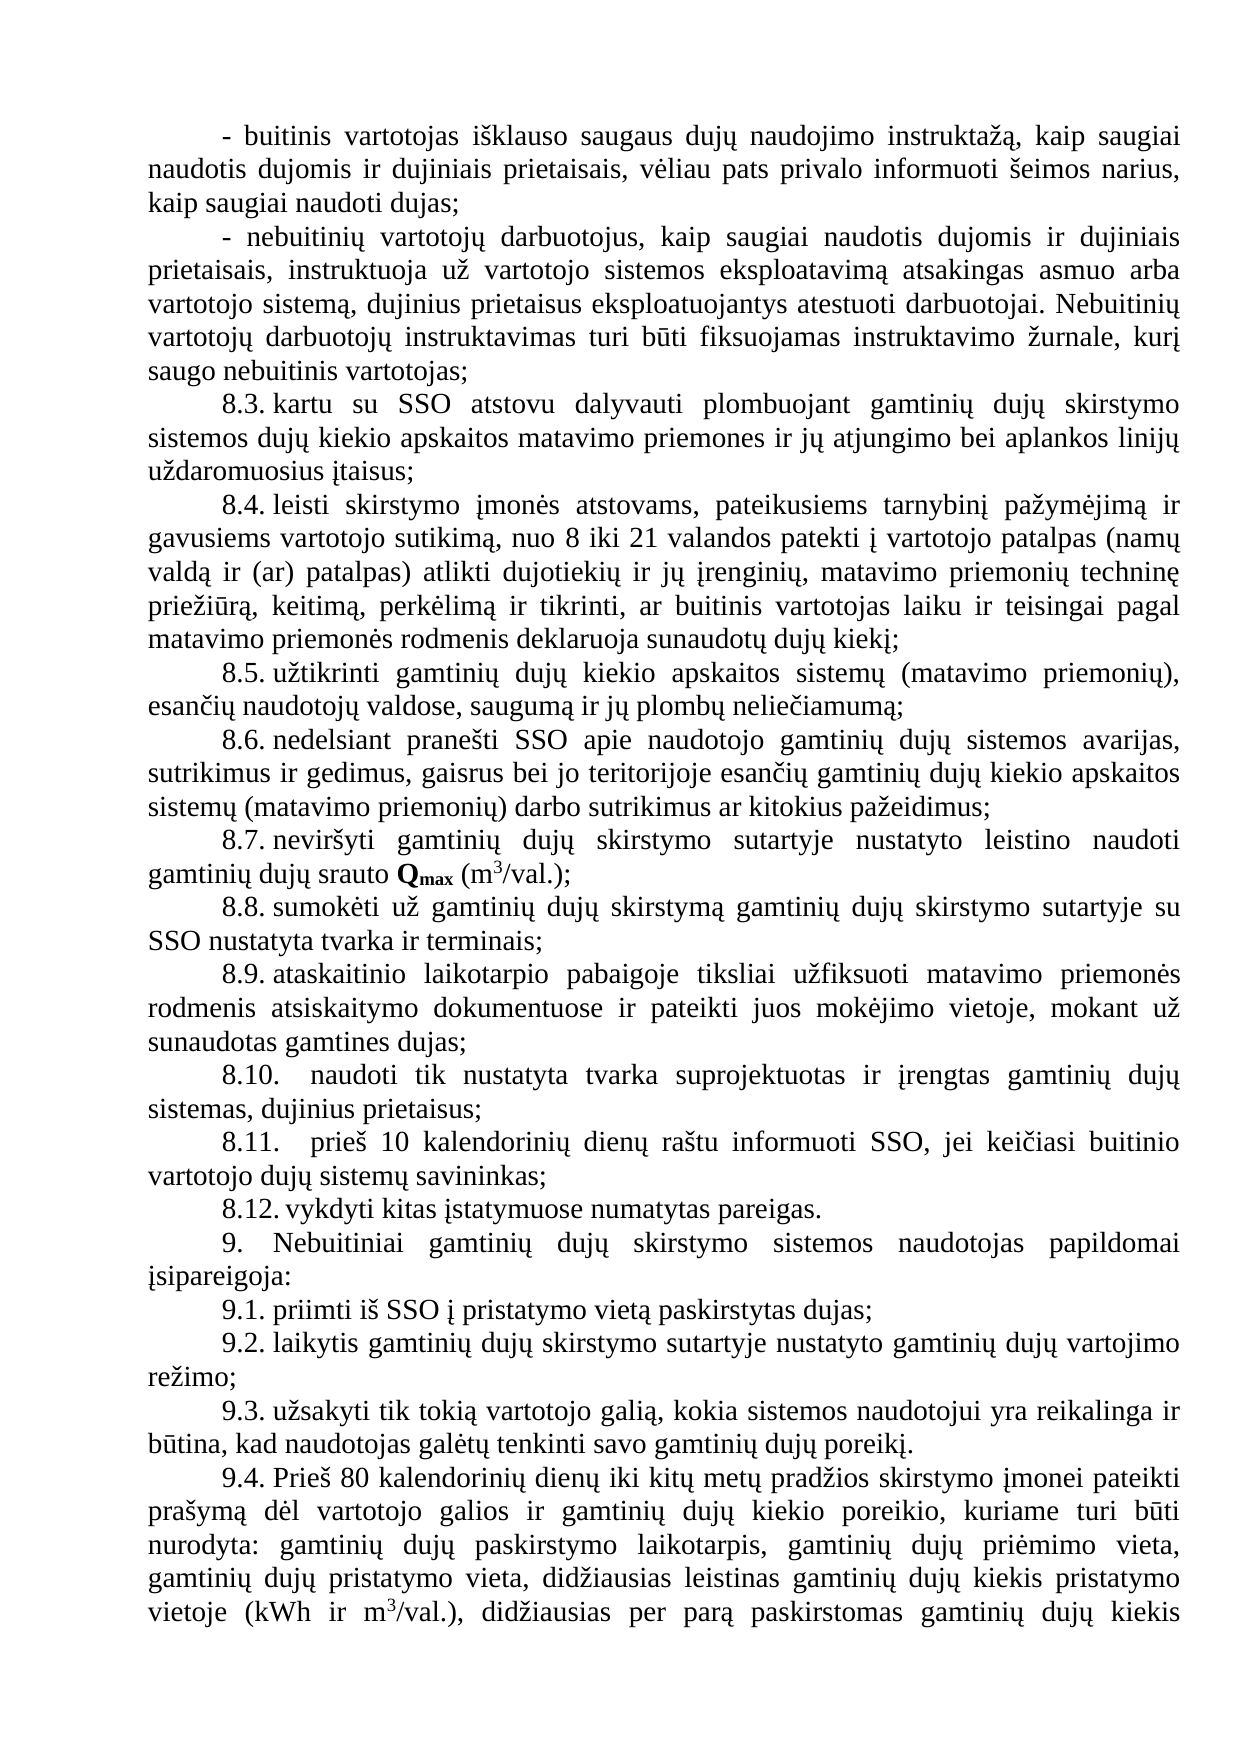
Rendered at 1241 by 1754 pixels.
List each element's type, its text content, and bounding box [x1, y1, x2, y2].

text 9.4. Prieš 80 kalendorinių dienų iki kitų metų pradžios skirstymo įmonei pateikti prašymą dėl vartotojo galios ir gamtinių dujų kiekio poreikio, kuriame turi būti nurodyta: gamtinių dujų paskirstymo laikotarpis, gamtinių dujų priėmimo vieta, gamtinių dujų pristatymo vieta, didžiausias leistinas gamtinių dujų kiekis pristatymo vietoje (kWh ir m3/val.), didžiausias per parą paskirstomas gamtinių dujų kiekis [148, 1460, 1181, 1627]
text - buitinis vartotojas išklauso saugaus dujų naudojimo instruktažą, kaip saugiai naudotis dujomis ir dujiniais prietaisais, vėliau pats privalo informuoti šeimos narius, kaip saugiai naudoti dujas; [148, 118, 1181, 219]
text 8.10. naudoti tik nustatyta tvarka suprojektuotas ir įrengtas gamtinių dujų sistemas, dujinius prietaisus; [148, 1057, 1181, 1124]
text 8.8. sumokėti už gamtinių dujų skirstymą gamtinių dujų skirstymo sutartyje su SSO nustatyta tvarka ir terminais; [148, 889, 1181, 957]
text 8.3. kartu su SSO atstovu dalyvauti plombuojant gamtinių dujų skirstymo sistemos dujų kiekio apskaitos matavimo priemones ir jų atjungimo bei aplankos linijų uždaromuosius įtaisus; [148, 386, 1181, 487]
text 8.12. vykdyti kitas įstatymuose numatytas pareigas. [148, 1191, 1181, 1225]
text 8.6. nedelsiant pranešti SSO apie naudotojo gamtinių dujų sistemos avarijas, sutrikimus ir gedimus, gaisrus bei jo teritorijoje esančių gamtinių dujų kiekio apskaitos sistemų (matavimo priemonių) darbo sutrikimus ar kitokius pažeidimus; [148, 722, 1181, 822]
text 8.4. leisti skirstymo įmonės atstovams, pateikusiems tarnybinį pažymėjimą ir gavusiems vartotojo sutikimą, nuo 8 iki 21 valandos patekti į vartotojo patalpas (namų valdą ir (ar) patalpas) atlikti dujotiekių ir jų įrenginių, matavimo priemonių techninę priežiūrą, keitimą, perkėlimą ir tikrinti, ar buitinis vartotojas laiku ir teisingai pagal matavimo priemonės rodmenis deklaruoja sunaudotų dujų kiekį; [148, 487, 1181, 655]
text 9.3. užsakyti tik tokią vartotojo galią, kokia sistemos naudotojui yra reikalinga ir būtina, kad naudotojas galėtų tenkinti savo gamtinių dujų poreikį. [148, 1393, 1181, 1460]
text 9. Nebuitiniai gamtinių dujų skirstymo sistemos naudotojas papildomai įsipareigoja: [148, 1225, 1181, 1292]
text 9.2. laikytis gamtinių dujų skirstymo sutartyje nustatyto gamtinių dujų vartojimo režimo; [148, 1326, 1181, 1393]
text 8.9. ataskaitinio laikotarpio pabaigoje tiksliai užfiksuoti matavimo priemonės rodmenis atsiskaitymo dokumentuose ir pateikti juos mokėjimo vietoje, mokant už sunaudotas gamtines dujas; [148, 957, 1181, 1057]
text 8.5. užtikrinti gamtinių dujų kiekio apskaitos sistemų (matavimo priemonių), esančių naudotojų valdose, saugumą ir jų plombų neliečiamumą; [148, 655, 1181, 722]
text - nebuitinių vartotojų darbuotojus, kaip saugiai naudotis dujomis ir dujiniais prietaisais, instruktuoja už vartotojo sistemos eksploatavimą atsakingas asmuo arba vartotojo sistemą, dujinius prietaisus eksploatuojantys atestuoti darbuotojai. Nebuitinių vartotojų darbuotojų instruktavimas turi būti fiksuojamas instruktavimo žurnale, kurį saugo nebuitinis vartotojas; [148, 219, 1181, 386]
text 8.11. prieš 10 kalendorinių dienų raštu informuoti SSO, jei keičiasi buitinio vartotojo dujų sistemų savininkas; [148, 1124, 1181, 1191]
text 9.1. priimti iš SSO į pristatymo vietą paskirstytas dujas; [148, 1292, 1181, 1326]
text 8.7. neviršyti gamtinių dujų skirstymo sutartyje nustatyto leistino naudoti gamtinių dujų srauto Qmax (m3/val.); [148, 822, 1181, 889]
